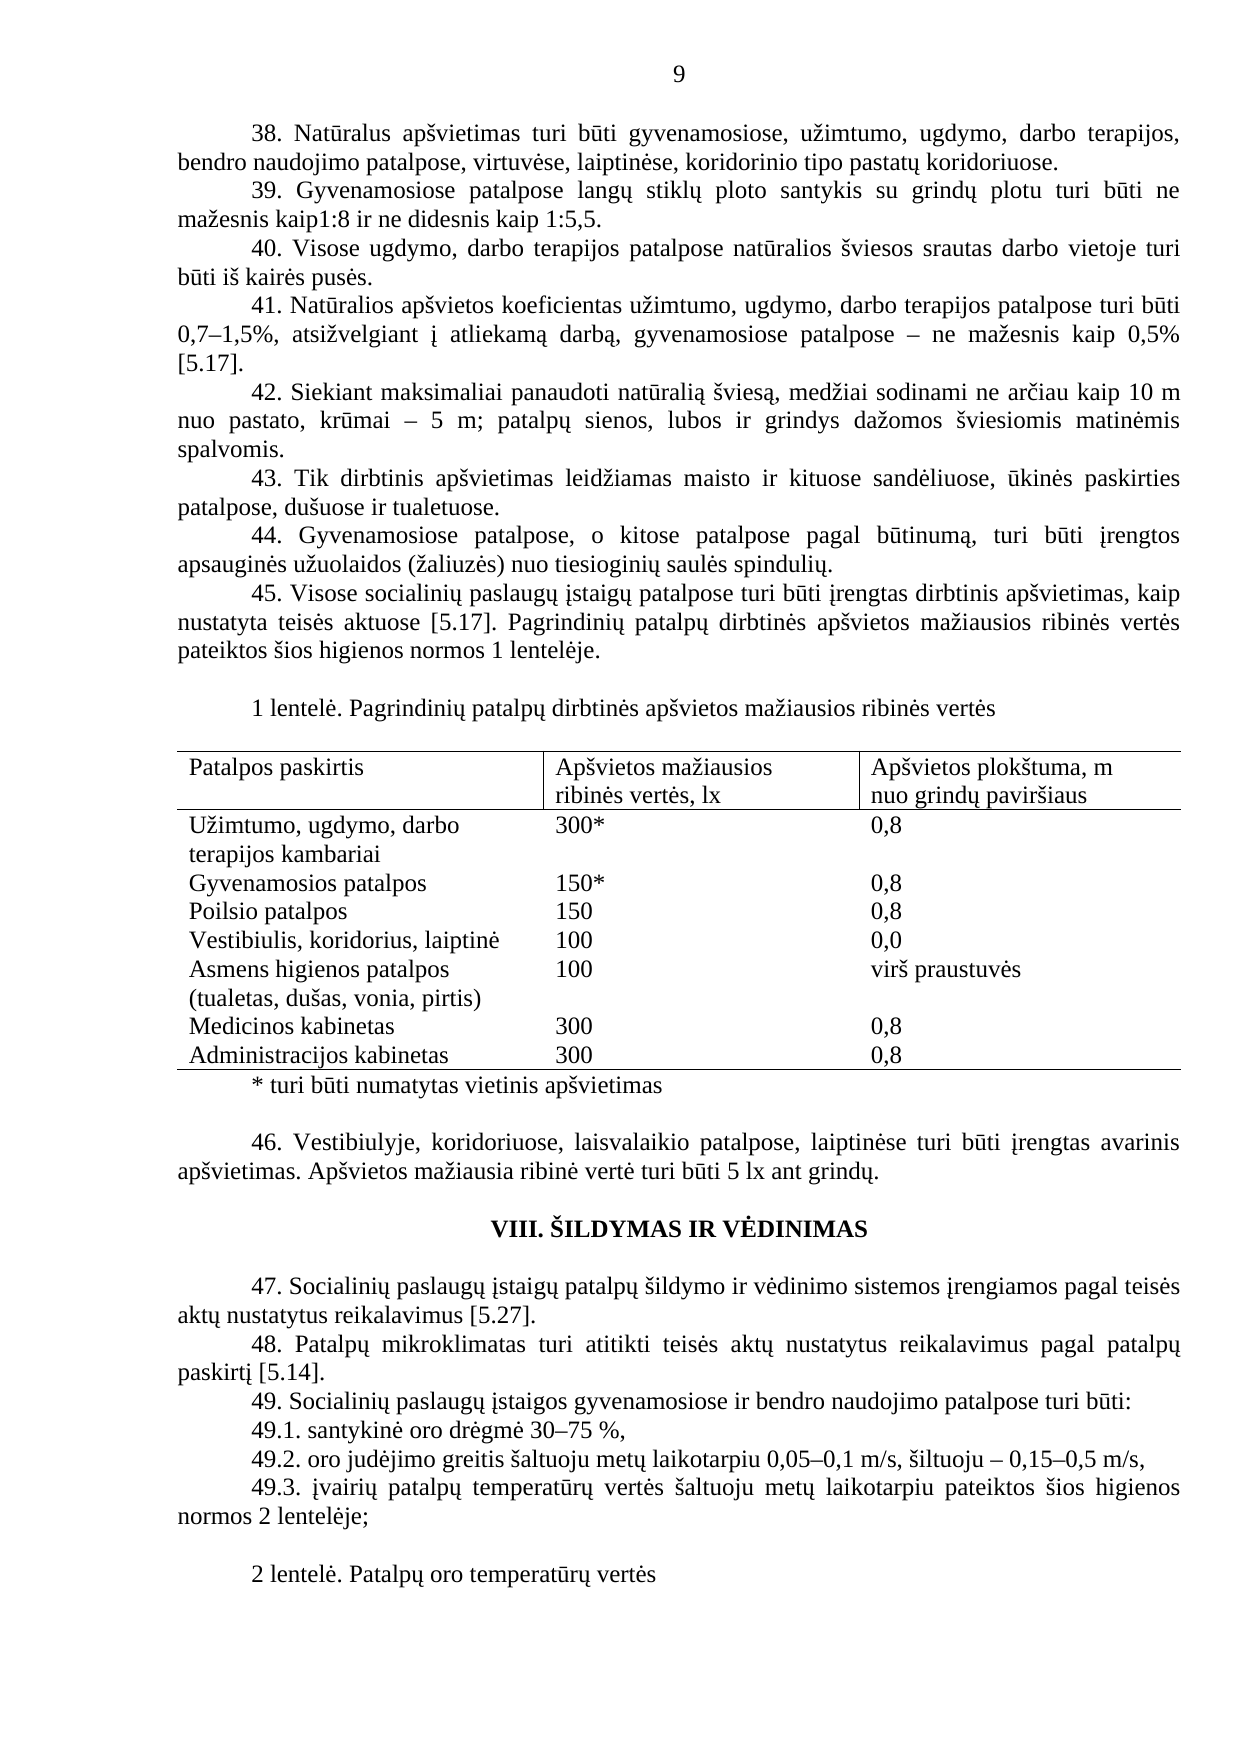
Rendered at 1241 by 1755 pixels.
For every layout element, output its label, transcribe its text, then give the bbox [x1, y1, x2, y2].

table_cell 0,8 [859, 1011, 1181, 1040]
text 42. Siekiant maksimaliai panaudoti natūralią šviesą, medžiai sodinami ne arčiau kaip 10 m nuo pastato, krūmai – 5 m; patalpų sienos, lubos ir grindys dažomos šviesiomis matinėmis spalvomis. [177, 377, 1181, 463]
text * turi būti numatytas vietinis apšvietimas [177, 1070, 1181, 1099]
text 43. Tik dirbtinis apšvietimas leidžiamas maisto ir kituose sandėliuose, ūkinės paskirties patalpose, dušuose ir tualetuose. [177, 463, 1181, 521]
table_cell 100 [544, 925, 859, 954]
table_cell 300* [544, 810, 859, 868]
table_cell 0,0 [859, 925, 1181, 954]
table_cell 0,8 [859, 868, 1181, 896]
table_cell 100 [544, 954, 859, 1011]
table_cell ribinės vertės, lx [544, 780, 859, 809]
text 49.3. įvairių patalpų temperatūrų vertės šaltuoju metų laikotarpiu pateiktos šios higienos normos 2 lentelėje; [177, 1472, 1181, 1530]
text 2 lentelė. Patalpų oro temperatūrų vertės [177, 1559, 1181, 1587]
text VIII. ŠILDYMAS IR VĖDINIMAS [177, 1214, 1181, 1242]
table_header Apšvietos mažiausios [544, 752, 859, 780]
table_cell 0,8 [859, 896, 1181, 925]
table_cell 150 [544, 896, 859, 925]
table_cell [177, 780, 543, 809]
text 48. Patalpų mikroklimatas turi atitikti teisės aktų nustatytus reikalavimus pagal patalpų paskirtį [5.14]. [177, 1329, 1181, 1386]
table_cell 0,8 [859, 810, 1181, 868]
table_cell virš praustuvės [859, 954, 1181, 1011]
text 1 lentelė. Pagrindinių patalpų dirbtinės apšvietos mažiausios ribinės vertės [177, 693, 1181, 722]
table_cell 300 [544, 1040, 859, 1069]
text 44. Gyvenamosiose patalpose, o kitose patalpose pagal būtinumą, turi būti įrengtos apsauginės užuolaidos (žaliuzės) nuo tiesioginių saulės spindulių. [177, 521, 1181, 578]
table_header Apšvietos plokštuma, m [860, 752, 1181, 780]
table_cell nuo grindų paviršiaus [860, 780, 1181, 809]
table_cell Poilsio patalpos [177, 896, 544, 925]
table_cell 0,8 [859, 1040, 1181, 1069]
table_cell Užimtumo, ugdymo, darbo terapijos kambariai [177, 810, 544, 868]
table_cell Asmens higienos patalpos (tualetas, dušas, vonia, pirtis) [177, 954, 544, 1011]
text 49.2. oro judėjimo greitis šaltuoju metų laikotarpiu 0,05–0,1 m/s, šiltuoju – 0,15–0,5 m/s, [177, 1444, 1181, 1472]
text 38. Natūralus apšvietimas turi būti gyvenamosiose, užimtumo, ugdymo, darbo terapijos, bendro naudojimo patalpose, virtuvėse, laiptinėse, koridorinio tipo pastatų koridoriuose. [177, 118, 1181, 176]
text 45. Visose socialinių paslaugų įstaigų patalpose turi būti įrengtas dirbtinis apšvietimas, kaip nustatyta teisės aktuose [5.17]. Pagrindinių patalpų dirbtinės apšvietos mažiausios ribinės vertės pateiktos šios higienos normos 1 lentelėje. [177, 578, 1181, 664]
text 41. Natūralios apšvietos koeficientas užimtumo, ugdymo, darbo terapijos patalpose turi būti 0,7–1,5%, atsižvelgiant į atliekamą darbą, gyvenamosiose patalpose – ne mažesnis kaip 0,5% [5.17]. [177, 291, 1181, 377]
table_cell Gyvenamosios patalpos [177, 868, 544, 896]
text 46. Vestibiulyje, koridoriuose, laisvalaikio patalpose, laiptinėse turi būti įrengtas avarinis apšvietimas. Apšvietos mažiausia ribinė vertė turi būti 5 lx ant grindų. [177, 1127, 1181, 1185]
table_cell Vestibiulis, koridorius, laiptinė [177, 925, 544, 954]
text 49. Socialinių paslaugų įstaigos gyvenamosiose ir bendro naudojimo patalpose turi būti: [177, 1386, 1181, 1415]
text 47. Socialinių paslaugų įstaigų patalpų šildymo ir vėdinimo sistemos įrengiamos pagal teisės aktų nustatytus reikalavimus [5.27]. [177, 1271, 1181, 1329]
table_cell Administracijos kabinetas [177, 1040, 544, 1069]
table_cell 150* [544, 868, 859, 896]
table_cell 300 [544, 1011, 859, 1040]
table_cell Medicinos kabinetas [177, 1011, 544, 1040]
table_header Patalpos paskirtis [177, 752, 543, 780]
text 49.1. santykinė oro drėgmė 30–75 %, [177, 1415, 1181, 1444]
text 39. Gyvenamosiose patalpose langų stiklų ploto santykis su grindų plotu turi būti ne mažesnis kaip1:8 ir ne didesnis kaip 1:5,5. [177, 176, 1181, 233]
text 40. Visose ugdymo, darbo terapijos patalpose natūralios šviesos srautas darbo vietoje turi būti iš kairės pusės. [177, 233, 1181, 291]
